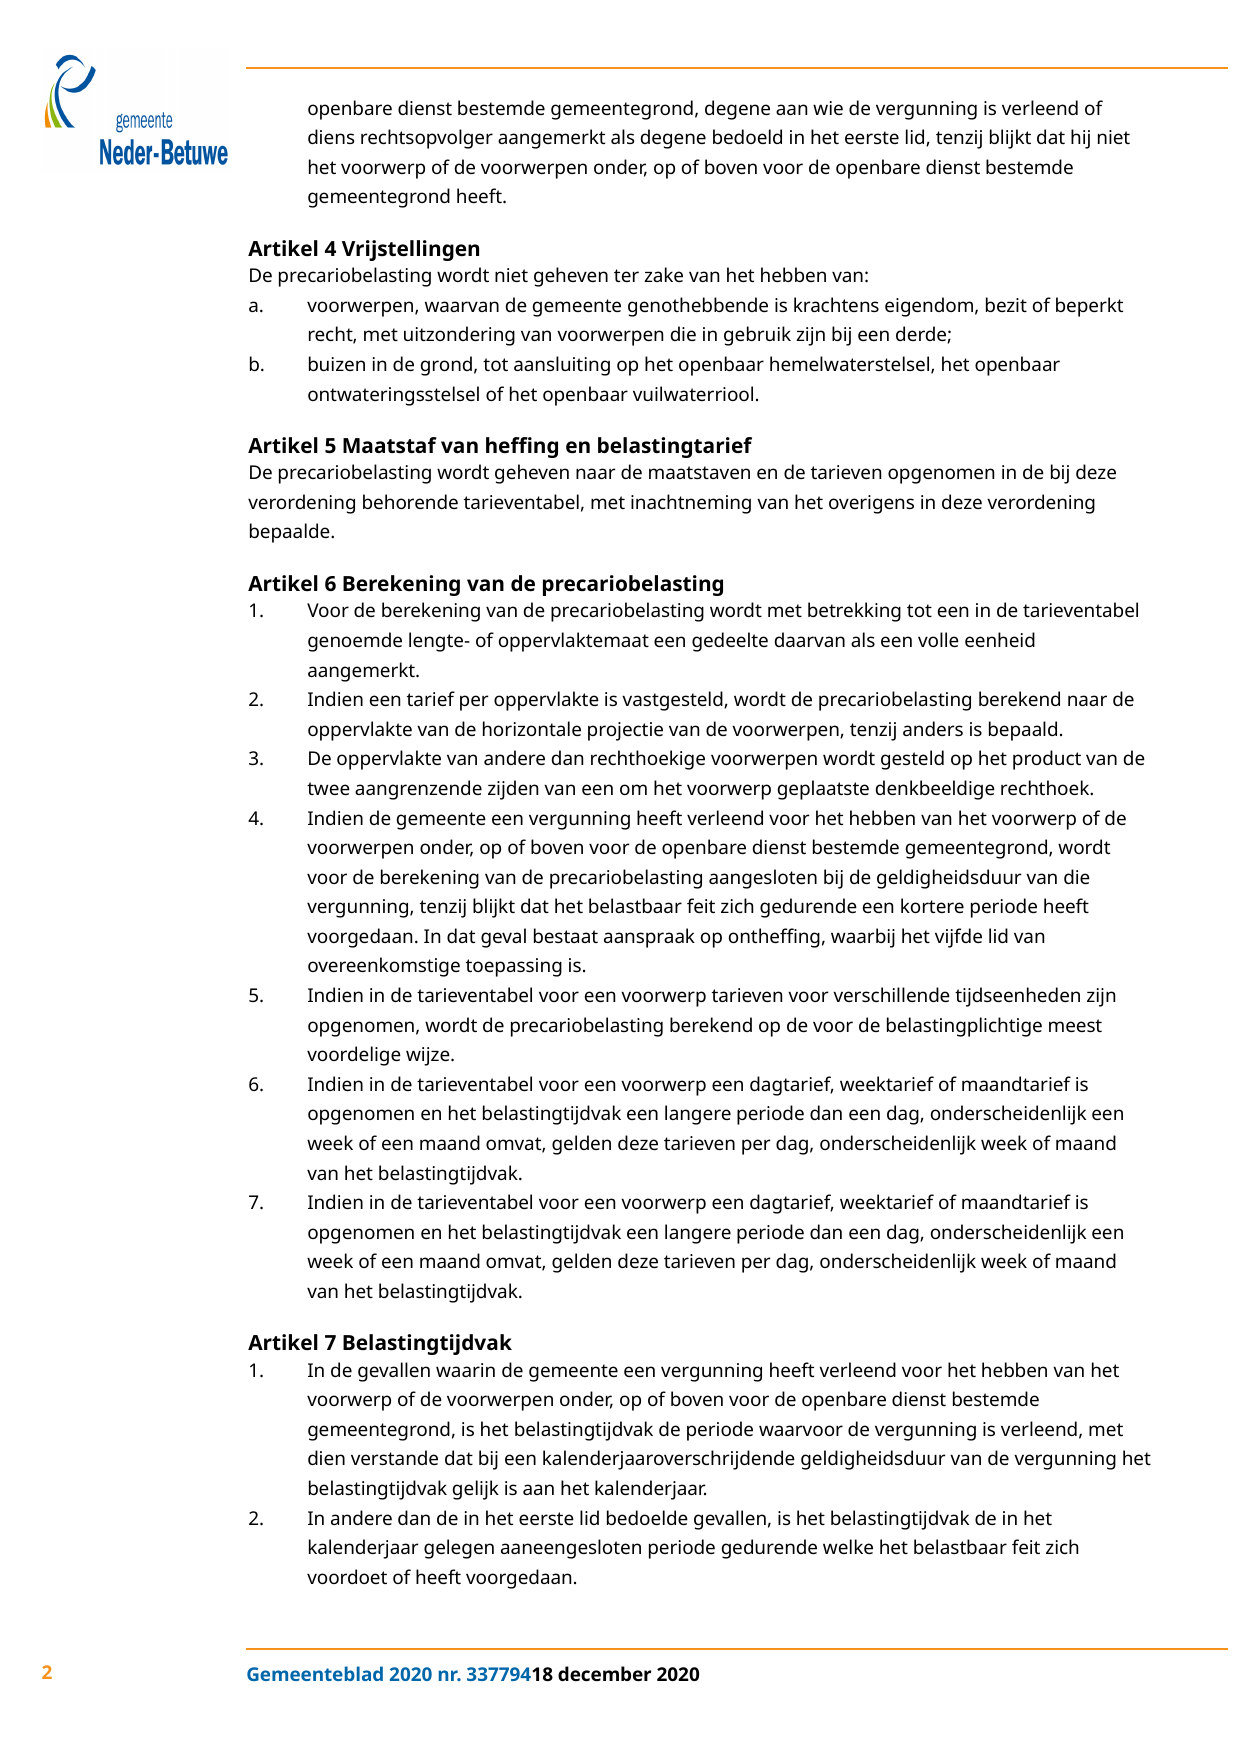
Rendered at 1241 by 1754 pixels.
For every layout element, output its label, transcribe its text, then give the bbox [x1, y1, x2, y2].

list openbare dienst bestemde gemeentegrond, degene aan wie de vergunning is verleend of diens rechtsopvolger aangemerkt als degene bedoeld in het eerste lid, tenzij blijkt dat hij niet het voorwerp of de voorwerpen onder, op of boven voor de openbare dienst bestemde gemeentegrond heeft. [248, 95, 1152, 209]
text Artikel 6 Berekening van de precariobelasting [248, 569, 1152, 598]
list Indien in de tarieventabel voor een voorwerp een dagtarief, weektarief of maandtarief is opgenomen en het belastingtijdvak een langere periode dan een dag, onderscheidenlijk een week of een maand omvat, gelden deze tarieven per dag, onderscheidenlijk week of maand van het belastingtijdvak. [248, 1189, 1152, 1304]
text Artikel 5 Maatstaf van heffing en belastingtarief [248, 431, 1152, 459]
list Voor de berekening van de precariobelasting wordt met betrekking tot een in de tarieventabel genoemde lengte- of oppervlaktemaat een gedeelte daarvan als een volle eenheid aangemerkt. [248, 598, 1152, 682]
list Indien een tarief per oppervlakte is vastgesteld, wordt de precariobelasting berekend naar de oppervlakte van de horizontale projectie van de voorwerpen, tenzij anders is bepaald. [248, 686, 1152, 742]
list Indien in de tarieventabel voor een voorwerp een dagtarief, weektarief of maandtarief is opgenomen en het belastingtijdvak een langere periode dan een dag, onderscheidenlijk een week of een maand omvat, gelden deze tarieven per dag, onderscheidenlijk week of maand van het belastingtijdvak. [248, 1071, 1152, 1185]
picture [41, 47, 231, 172]
list Indien in de tarieventabel voor een voorwerp tarieven voor verschillende tijdseenheden zijn opgenomen, wordt de precariobelasting berekend op de voor de belastingplichtige meest voordelige wijze. [248, 982, 1152, 1067]
list Indien de gemeente een vergunning heeft verleend voor het hebben van het voorwerp of de voorwerpen onder, op of boven voor de openbare dienst bestemde gemeentegrond, wordt voor de berekening van de precariobelasting aangesloten bij de geldigheidsduur van die vergunning, tenzij blijkt dat het belastbaar feit zich gedurende een kortere periode heeft voorgedaan. In dat geval bestaat aanspraak op ontheffing, waarbij het vijfde lid van overeenkomstige toepassing is. [248, 805, 1152, 978]
list buizen in de grond, tot aansluiting op het openbaar hemelwaterstelsel, het openbaar ontwateringsstelsel of het openbaar vuilwaterriool. [248, 351, 1152, 406]
list In andere dan de in het eerste lid bedoelde gevallen, is het belastingtijdvak de in het kalenderjaar gelegen aaneengesloten periode gedurende welke het belastbaar feit zich voordoet of heeft voorgedaan. [248, 1505, 1152, 1590]
text Artikel 7 Belastingtijdvak [248, 1328, 1152, 1357]
list In de gevallen waarin de gemeente een vergunning heeft verleend voor het hebben van het voorwerp of de voorwerpen onder, op of boven voor de openbare dienst bestemde gemeentegrond, is het belastingtijdvak de periode waarvoor de vergunning is verleend, met dien verstande dat bij een kalenderjaaroverschrijdende geldigheidsduur van de vergunning het belastingtijdvak gelijk is aan het kalenderjaar. [248, 1357, 1152, 1501]
list De oppervlakte van andere dan rechthoekige voorwerpen wordt gesteld op het product van de twee aangrenzende zijden van een om het voorwerp geplaatste denkbeeldige rechthoek. [248, 746, 1152, 801]
text De precariobelasting wordt geheven naar de maatstaven en de tarieven opgenomen in de bij deze verordening behorende tarieventabel, met inachtneming van het overigens in deze verordening bepaalde. [248, 459, 1152, 544]
text Artikel 4 Vrijstellingen [248, 234, 1152, 262]
text De precariobelasting wordt niet geheven ter zake van het hebben van: [248, 262, 1152, 288]
list voorwerpen, waarvan de gemeente genothebbende is krachtens eigendom, bezit of beperkt recht, met uitzondering van voorwerpen die in gebruik zijn bij een derde; [248, 292, 1152, 347]
